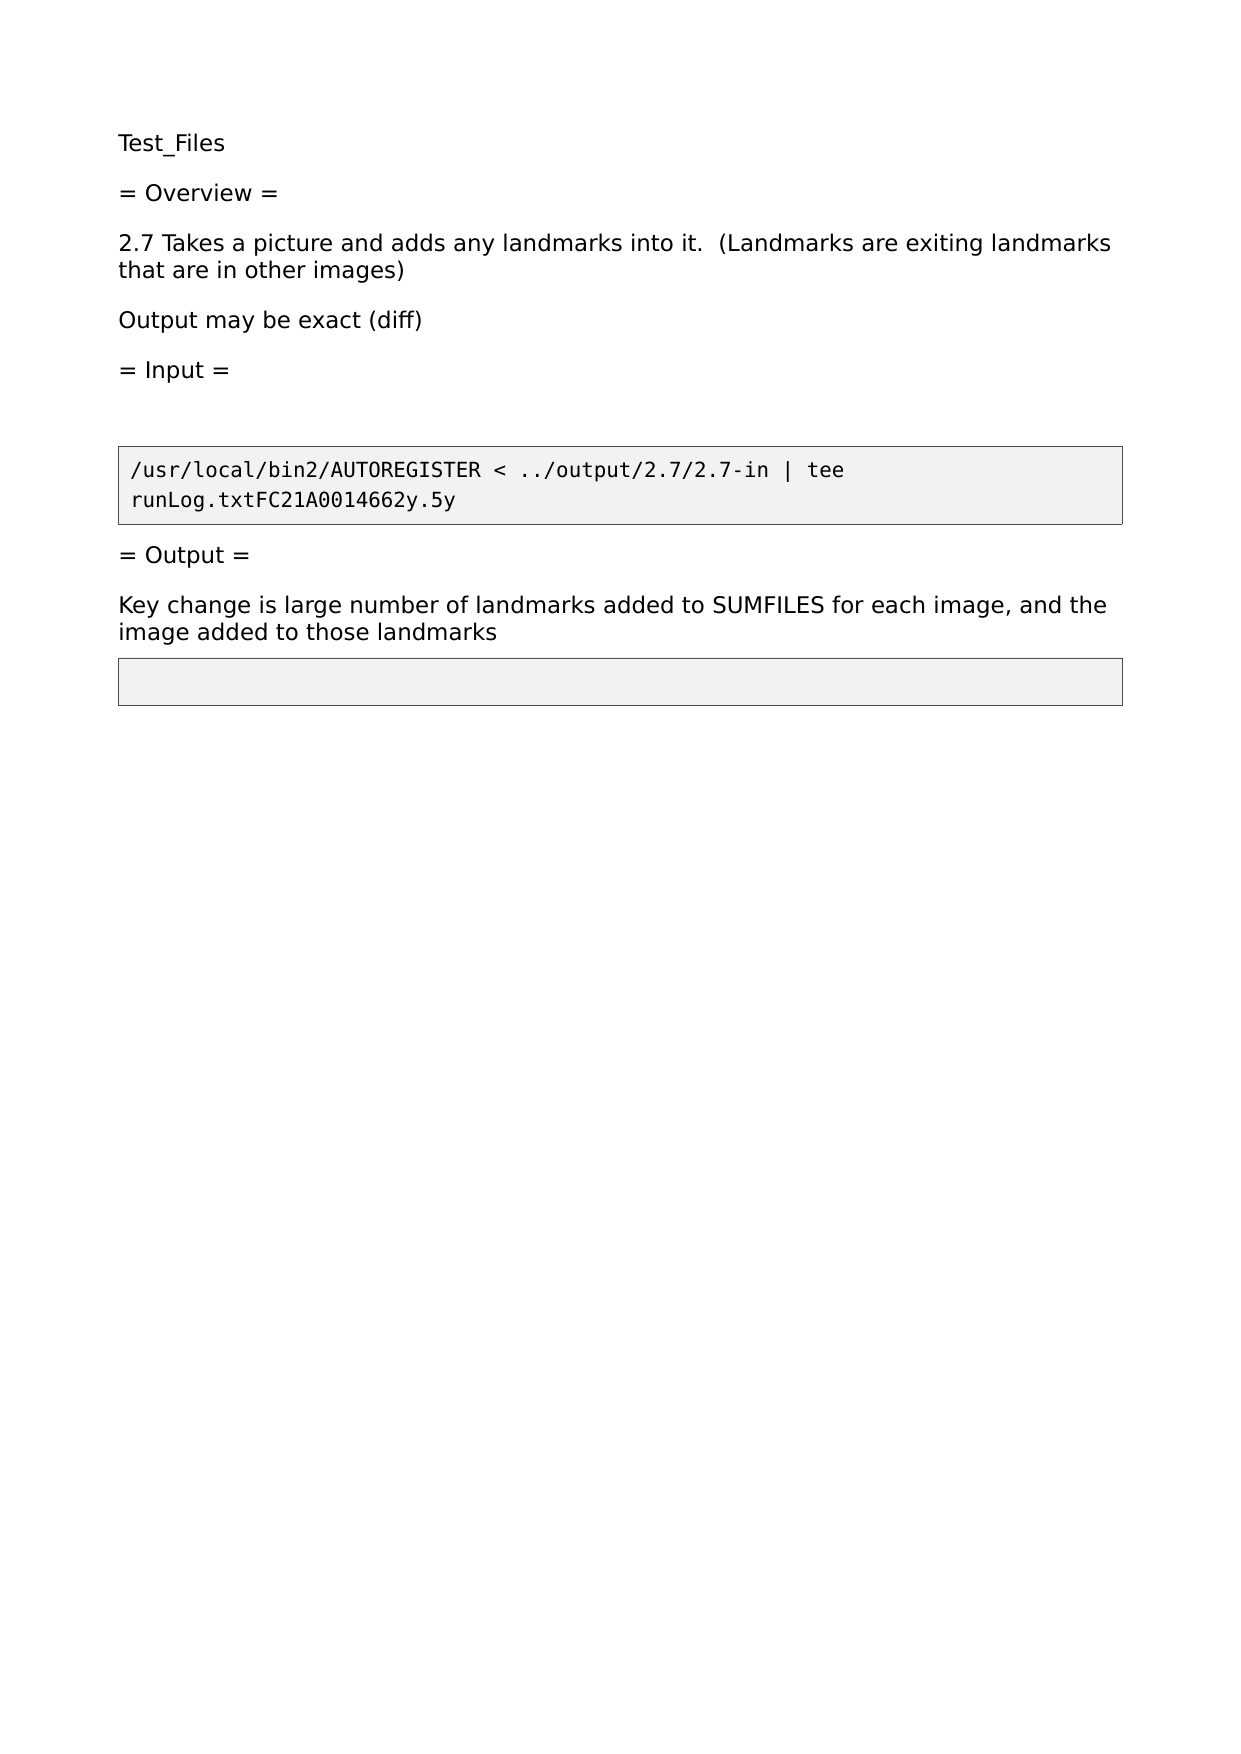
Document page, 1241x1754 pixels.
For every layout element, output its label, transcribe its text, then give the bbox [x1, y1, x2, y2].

text = Input = [118, 357, 1122, 384]
text Test_Files [118, 130, 1122, 157]
text Output may be exact (diff) [118, 307, 1122, 334]
text 2.7 Takes a picture and adds any landmarks into it. (Landmarks are exiting landmarks that are in other images) [118, 230, 1122, 284]
text = Overview = [118, 180, 1122, 207]
text Key change is large number of landmarks added to SUMFILES for each image, and the image added to those landmarks [118, 592, 1122, 646]
text /usr/local/bin2/AUTOREGISTER < ../output/2.7/2.7-in | tee runLog.txtFC21A0014662y.5y [119, 447, 1122, 524]
text = Output = [118, 542, 1122, 569]
